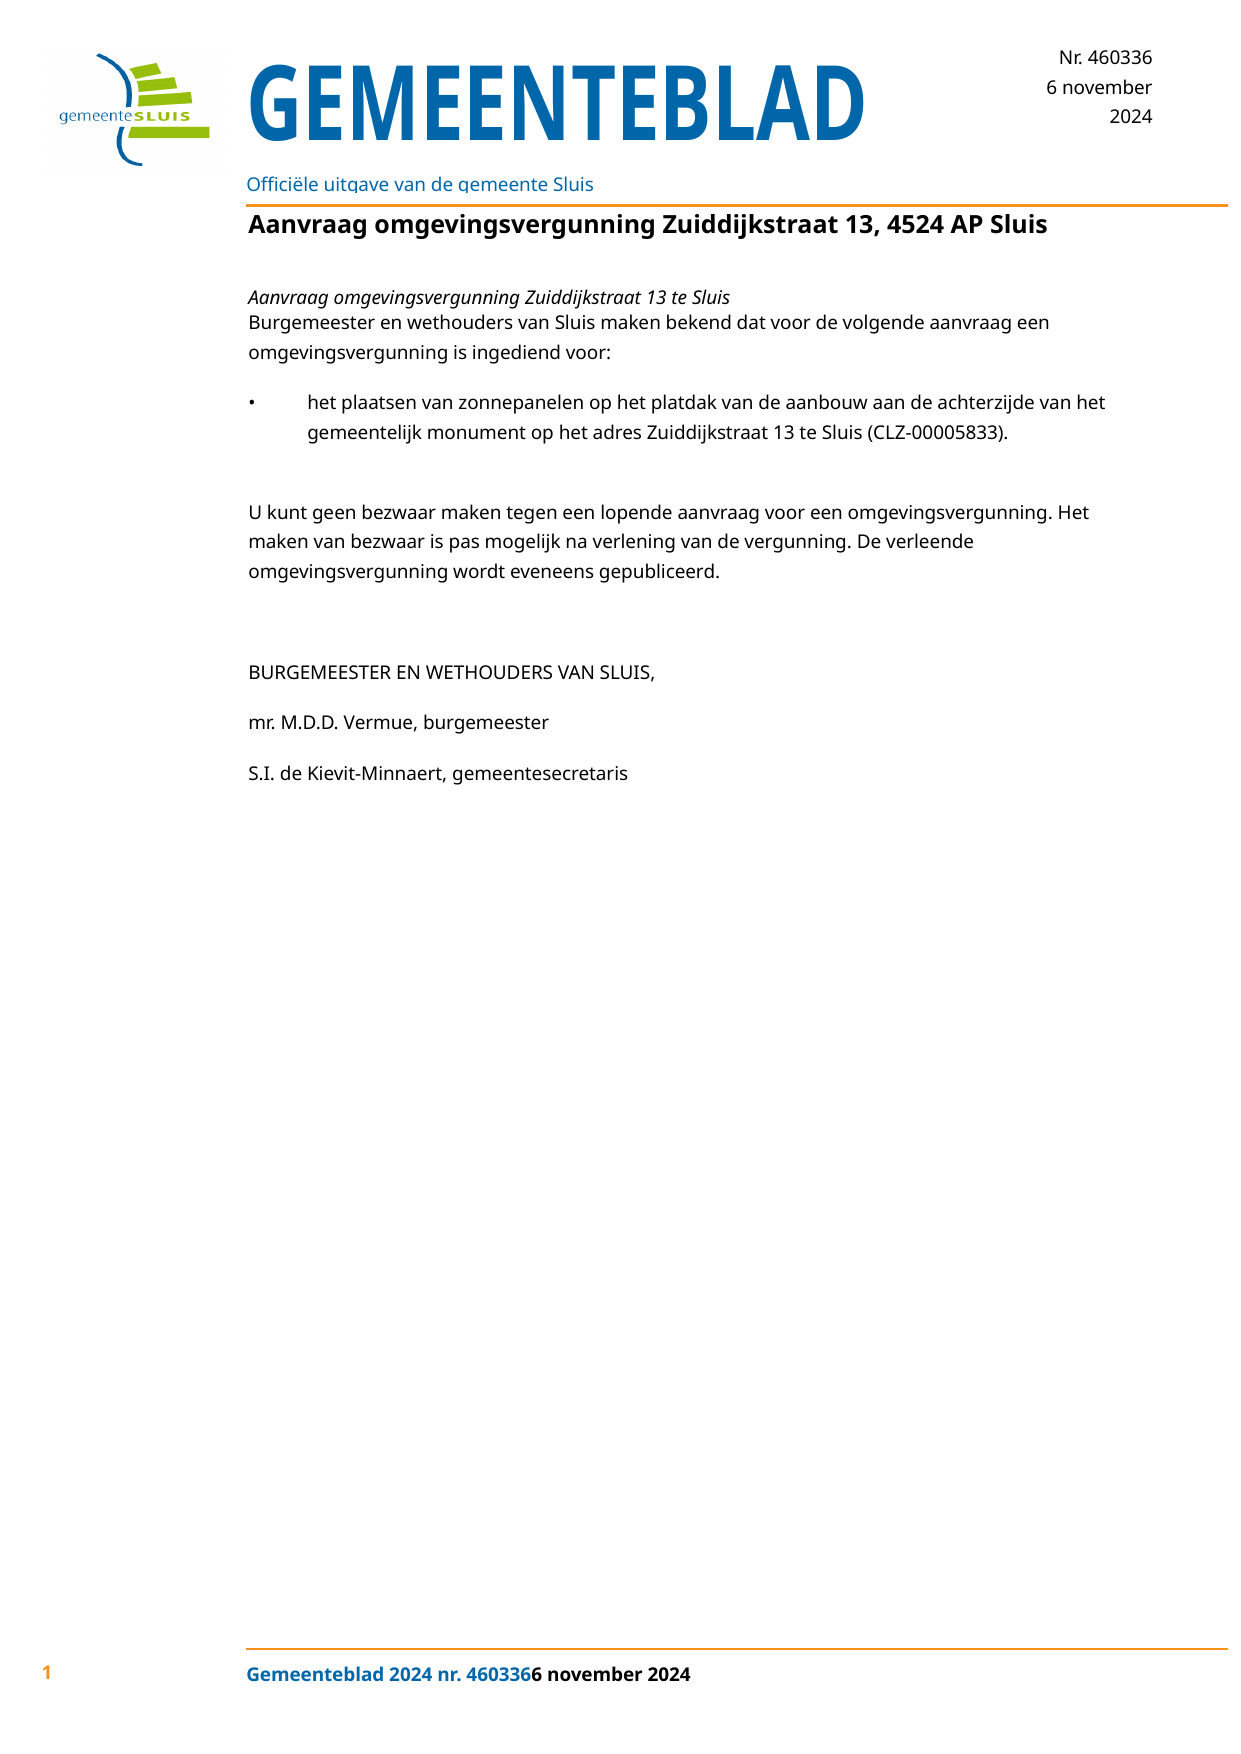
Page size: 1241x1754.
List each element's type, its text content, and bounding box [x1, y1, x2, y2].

list het plaatsen van zonnepanelen op het platdak van de aanbouw aan de achterzijde van het gemeentelijk monument op het adres Zuiddijkstraat 13 te Sluis (CLZ-00005833). [248, 389, 1152, 445]
text S.I. de Kievit-Minnaert, gemeentesecretaris [248, 760, 1152, 786]
text BURGEMEESTER EN WETHOUDERS VAN SLUIS, [248, 659, 1152, 685]
picture [41, 47, 231, 172]
text Aanvraag omgevingsvergunning Zuiddijkstraat 13, 4524 AP Sluis [248, 207, 1152, 241]
text mr. M.D.D. Vermue, burgemeester [248, 709, 1152, 735]
text Aanvraag omgevingsvergunning Zuiddijkstraat 13 te Sluis [248, 284, 1152, 309]
text U kunt geen bezwaar maken tegen een lopende aanvraag voor een omgevingsvergunning. Het maken van bezwaar is pas mogelijk na verlening van de vergunning. De verleende omgevingsvergunning wordt eveneens gepubliceerd. [248, 499, 1152, 584]
text Burgemeester en wethouders van Sluis maken bekend dat voor de volgende aanvraag een omgevingsvergunning is ingediend voor: [248, 309, 1152, 365]
